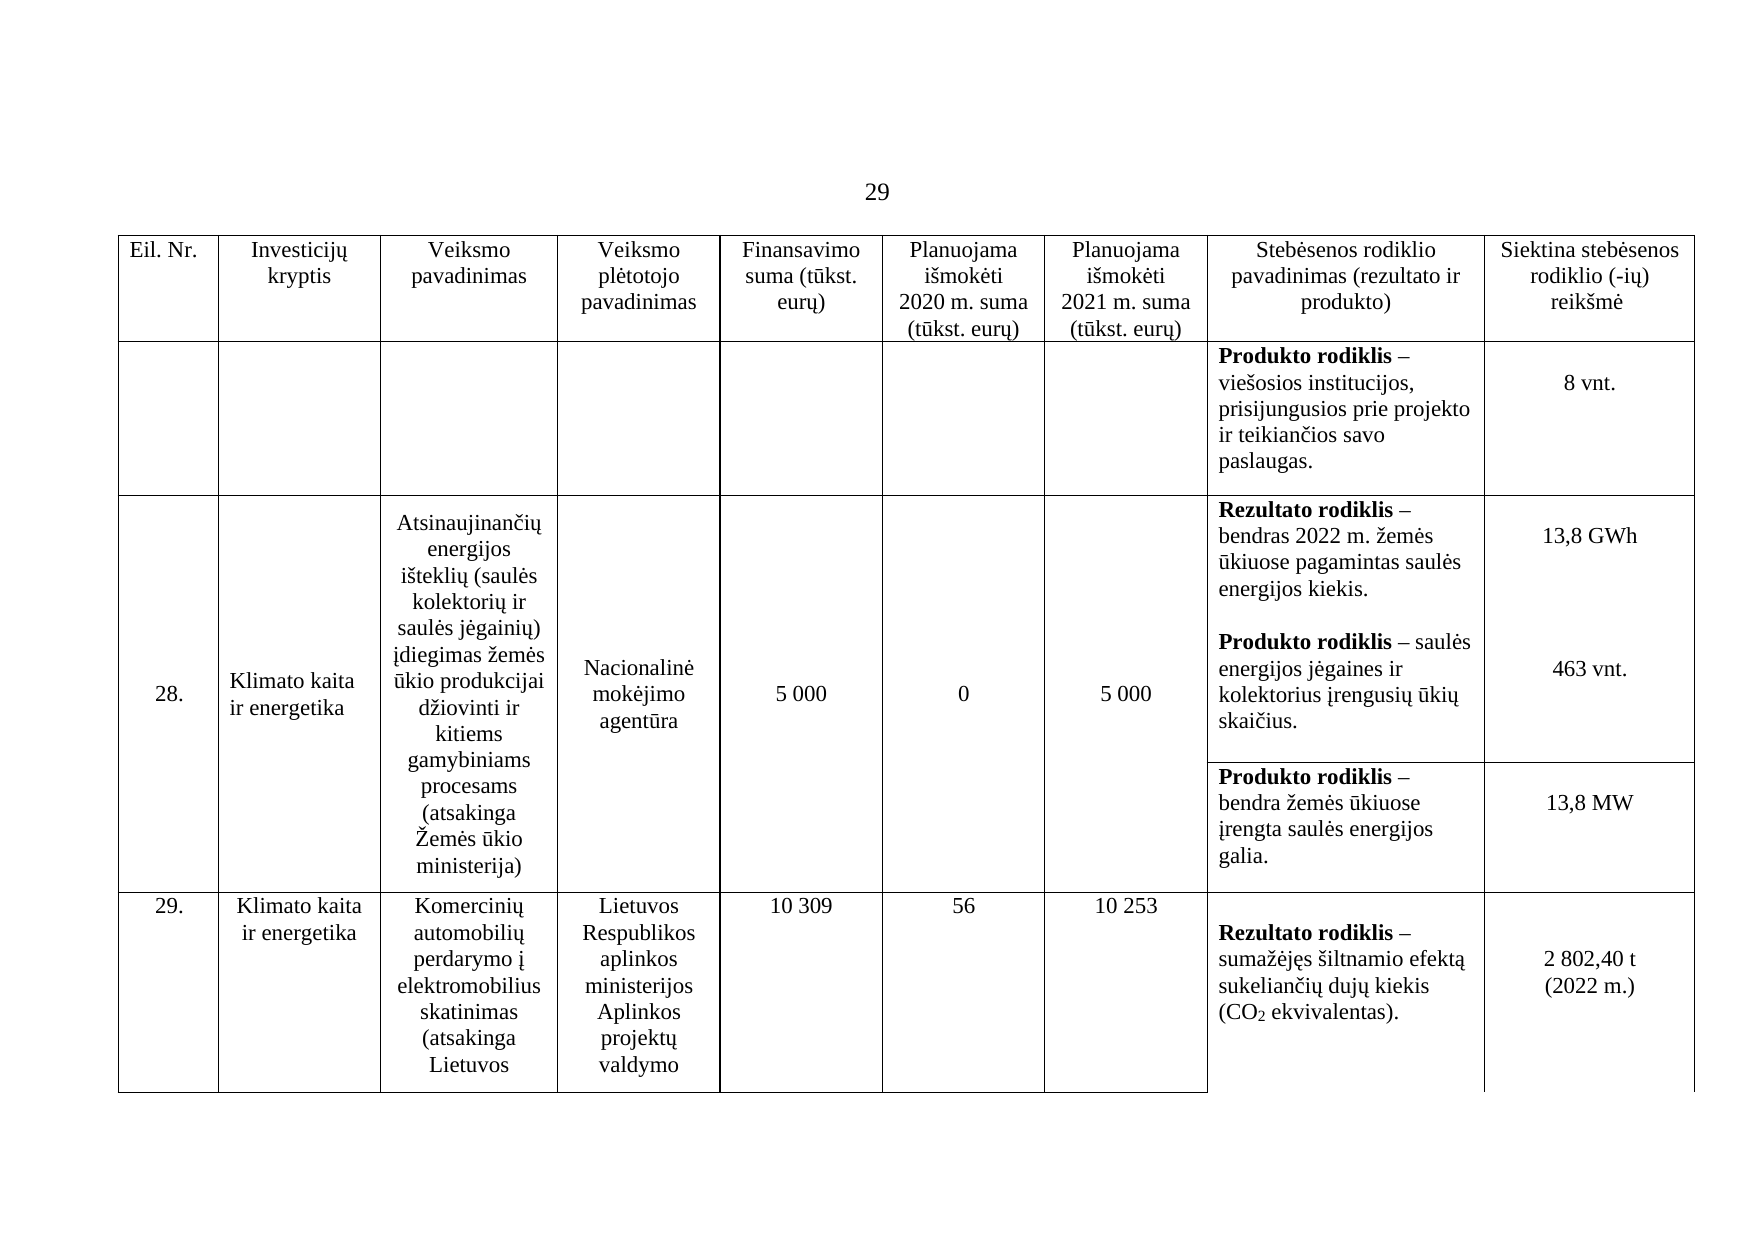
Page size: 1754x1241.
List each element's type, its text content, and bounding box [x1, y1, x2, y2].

table_cell [381, 342, 557, 494]
table_header Planuojama išmokėti 2021 m. suma (tūkst. eurų) [1045, 236, 1207, 341]
table_cell Klimato kaita ir energetika [219, 893, 380, 1092]
table_cell [1045, 342, 1207, 494]
table_cell Produkto rodiklis – saulės energijos jėgaines ir kolektorius įrengusių ūkių skaičius. [1208, 628, 1484, 762]
table_header Stebėsenos rodiklio pavadinimas (rezultato ir produkto) [1208, 236, 1484, 341]
table_cell Komercinių automobilių perdarymo į elektromobilius skatinimas (atsakinga Lietuvos [381, 893, 557, 1092]
table_cell 5 000 [1045, 496, 1207, 892]
table_cell Atsinaujinančių energijos išteklių (saulės kolektorių ir saulės jėgainių) įdiegimas žemės ūkio produkcijai džiovinti ir kitiems gamybiniams procesams (atsakinga Žemės ūkio ministerija) [381, 496, 557, 892]
table_header Eil. Nr. [119, 236, 218, 341]
table_cell Produkto rodiklis – bendra žemės ūkiuose įrengta saulės energijos galia. [1208, 763, 1484, 892]
table_cell 2 802,40 t (2022 m.) [1485, 893, 1694, 1051]
table_cell 0 [883, 496, 1044, 892]
table_cell Rezultato rodiklis – sumažėjęs šiltnamio efektą sukeliančių dujų kiekis (CO2 ekvivalentas). [1208, 893, 1484, 1051]
table_cell [219, 342, 380, 494]
table_cell 10 253 [1045, 893, 1207, 1092]
table_cell 29. [119, 893, 218, 1092]
table_cell 8 vnt. [1485, 342, 1694, 494]
table_cell 13,8 MW [1485, 763, 1694, 892]
table_cell 28. [119, 496, 218, 892]
table_header Planuojama išmokėti 2020 m. suma (tūkst. eurų) [883, 236, 1044, 341]
table_cell [1208, 1051, 1484, 1092]
table_cell 463 vnt. [1485, 628, 1694, 762]
table_cell [1485, 1051, 1694, 1092]
table_cell Klimato kaita ir energetika [219, 496, 380, 892]
table_cell 56 [883, 893, 1044, 1092]
table_cell 13,8 GWh [1485, 496, 1694, 627]
table_header Veiksmo pavadinimas [381, 236, 557, 341]
table_cell Produkto rodiklis – viešosios institucijos, prisijungusios prie projekto ir teikiančios savo paslaugas. [1208, 342, 1484, 494]
table_cell Lietuvos Respublikos aplinkos ministerijos Aplinkos projektų valdymo [558, 893, 719, 1092]
table_cell [883, 342, 1044, 494]
table_header Siektina stebėsenos rodiklio (-ių) reikšmė [1485, 236, 1694, 341]
table_cell [558, 342, 719, 494]
table_header Veiksmo plėtotojo pavadinimas [558, 236, 719, 341]
table_header Finansavimo suma (tūkst. eurų) [721, 236, 882, 341]
table_header Investicijų kryptis [219, 236, 380, 341]
table_cell [119, 342, 218, 494]
table_cell Nacionalinė mokėjimo agentūra [558, 496, 719, 892]
table_cell [721, 342, 882, 494]
table_cell 5 000 [721, 496, 882, 892]
table_cell 10 309 [721, 893, 882, 1092]
table_cell Rezultato rodiklis – bendras 2022 m. žemės ūkiuose pagamintas saulės energijos kiekis. [1208, 496, 1484, 627]
